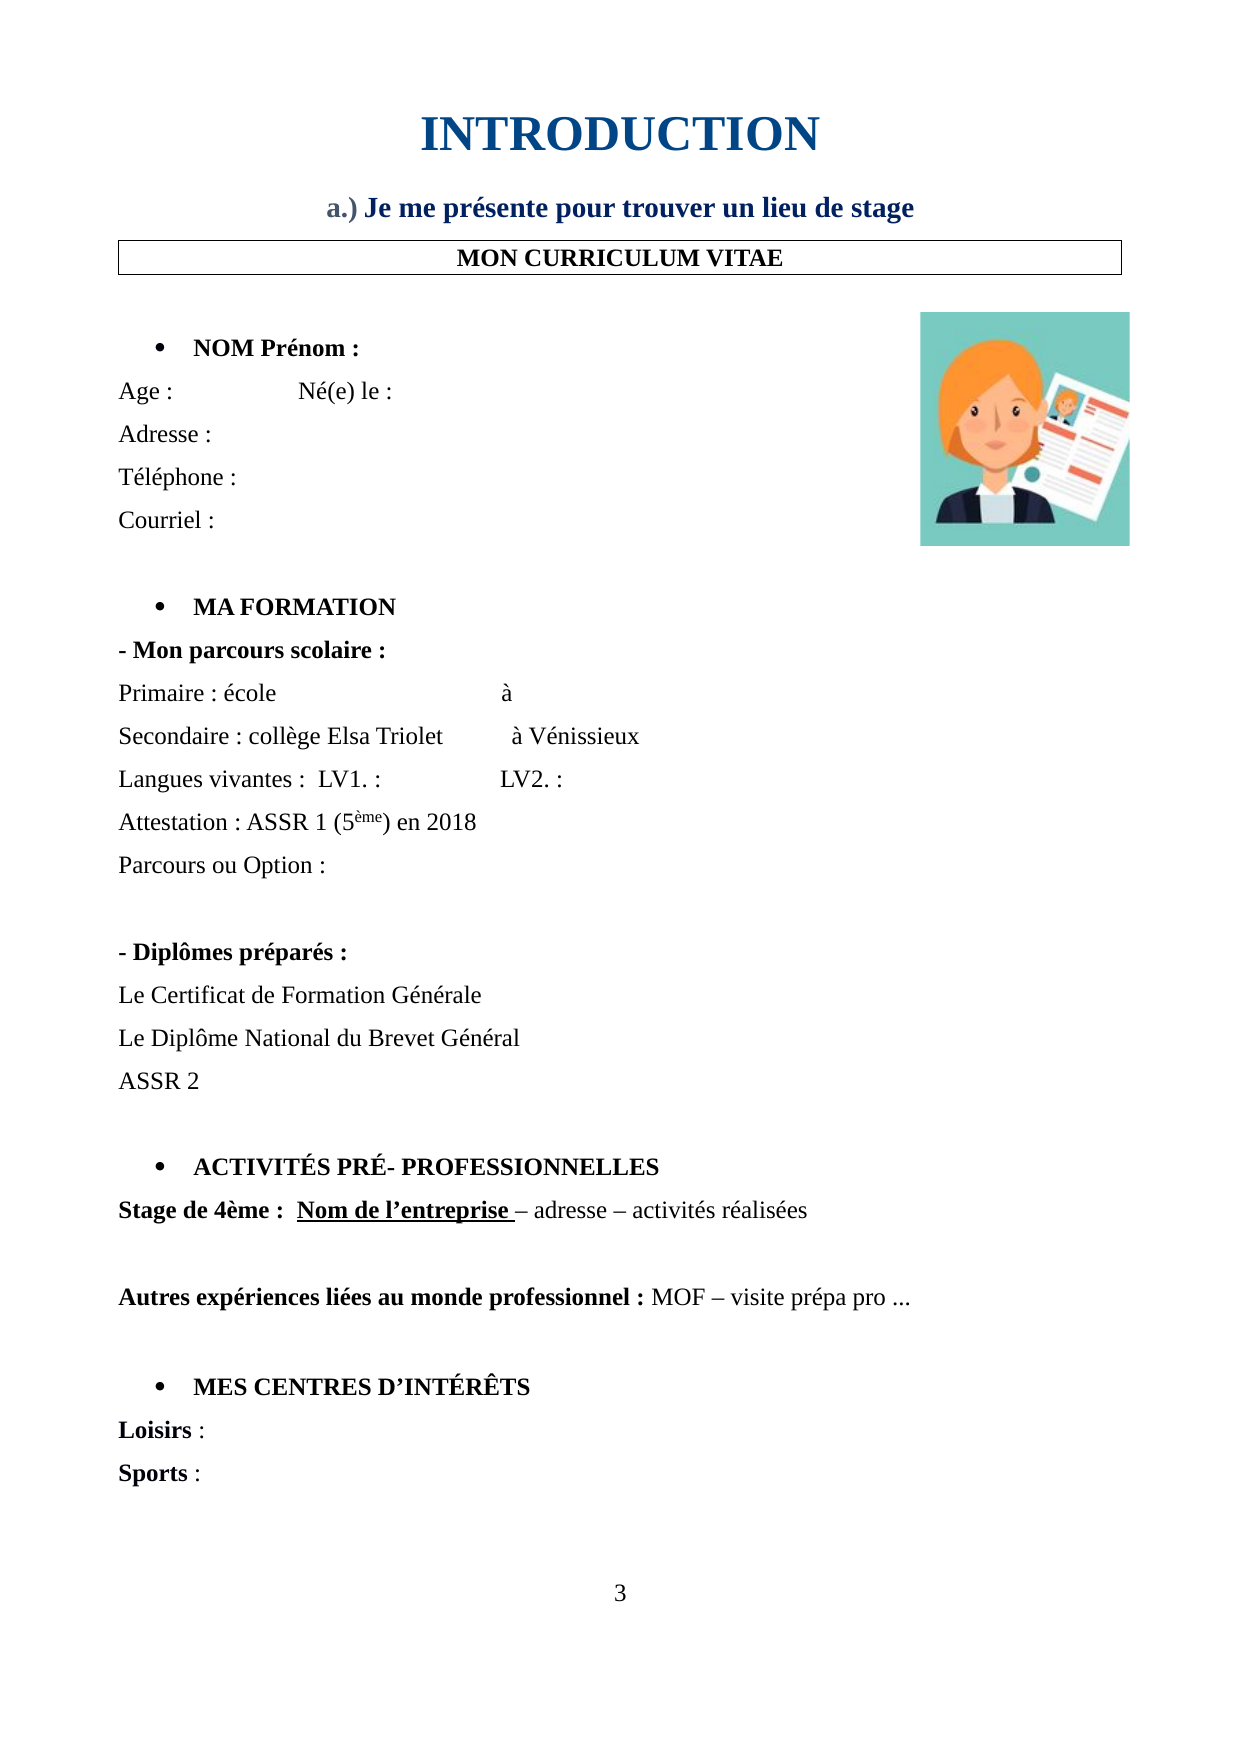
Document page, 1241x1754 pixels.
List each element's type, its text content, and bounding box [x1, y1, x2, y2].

text ASSR 2 [118, 1066, 1122, 1095]
list MA FORMATION [156, 592, 1122, 620]
subtitle - Mon parcours scolaire : [118, 635, 1122, 663]
text Sports : [118, 1458, 1122, 1487]
text Langues vivantes : LV1. : LV2. : [118, 764, 1122, 793]
text Adresse : [118, 419, 920, 448]
subtitle Autres expériences liées au monde professionnel : MOF – visite prépa pro ... [118, 1282, 1122, 1310]
text Courriel : [118, 505, 920, 534]
text Loisirs : [118, 1415, 1122, 1443]
list ACTIVITÉS PRÉ- PROFESSIONNELLES [156, 1152, 1122, 1181]
text Le Diplôme National du Brevet Général [118, 1023, 1122, 1052]
text Parcours ou Option : [118, 850, 1122, 879]
text Secondaire : collège Elsa Triolet à Vénissieux [118, 721, 1122, 750]
list Je me présente pour trouver un lieu de stage [118, 190, 1122, 223]
text Téléphone : [118, 462, 920, 491]
text MON CURRICULUM VITAE [119, 241, 1121, 274]
list NOM Prénom : [156, 333, 920, 362]
text Primaire : école à [118, 678, 1122, 707]
subtitle Stage de 4ème : Nom de l’entreprise – adresse – activités réalisées [118, 1195, 1122, 1224]
text Le Certificat de Formation Générale [118, 980, 1122, 1008]
text Attestation : ASSR 1 (5ème) en 2018 [118, 807, 1122, 836]
text Age : Né(e) le : [118, 376, 920, 405]
subtitle INTRODUCTION [118, 104, 1122, 161]
subtitle - Diplômes préparés : [118, 937, 1122, 965]
list MES CENTRES D’INTÉRÊTS [156, 1372, 1122, 1400]
